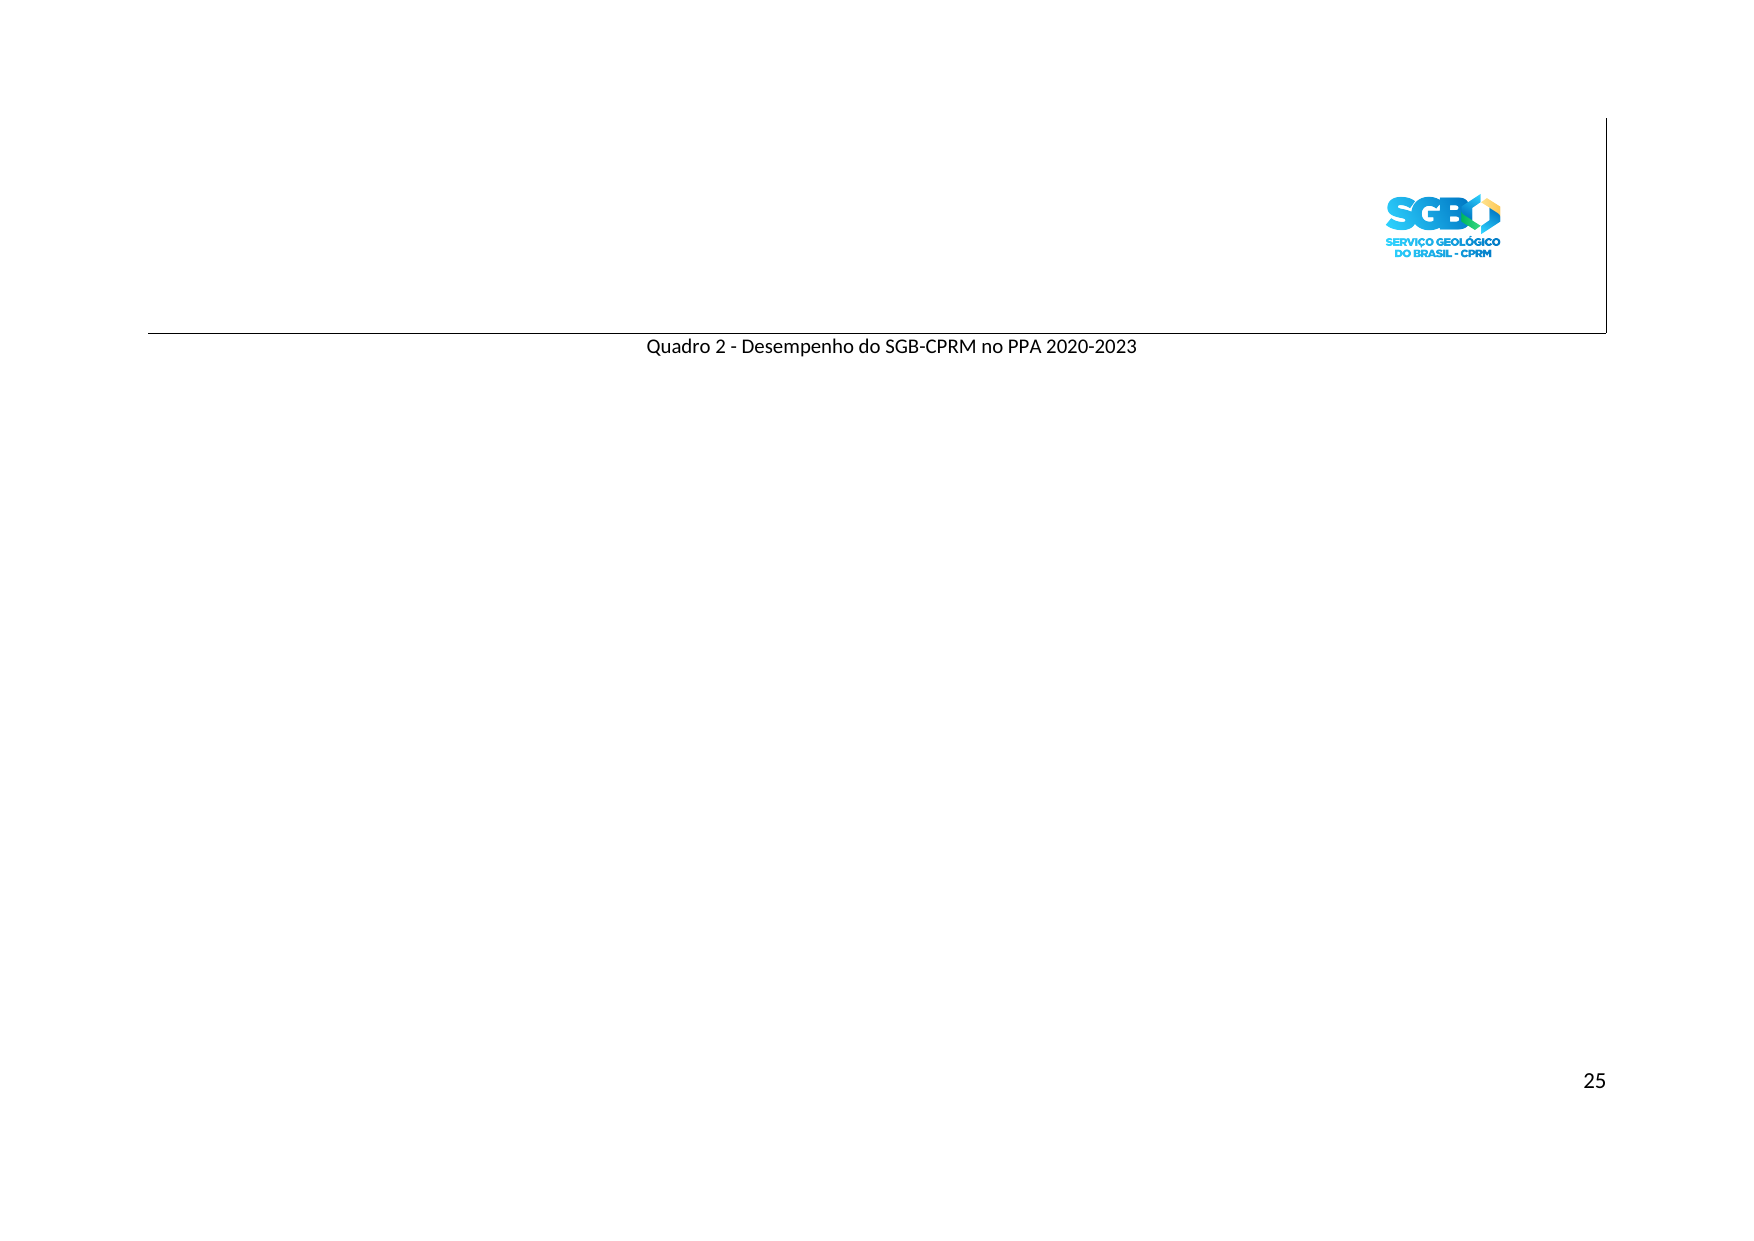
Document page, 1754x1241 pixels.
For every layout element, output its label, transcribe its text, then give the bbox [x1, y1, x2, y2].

text Quadro 2 - Desempenho do SGB-CPRM no PPA 2020-2023 [148, 333, 1606, 359]
